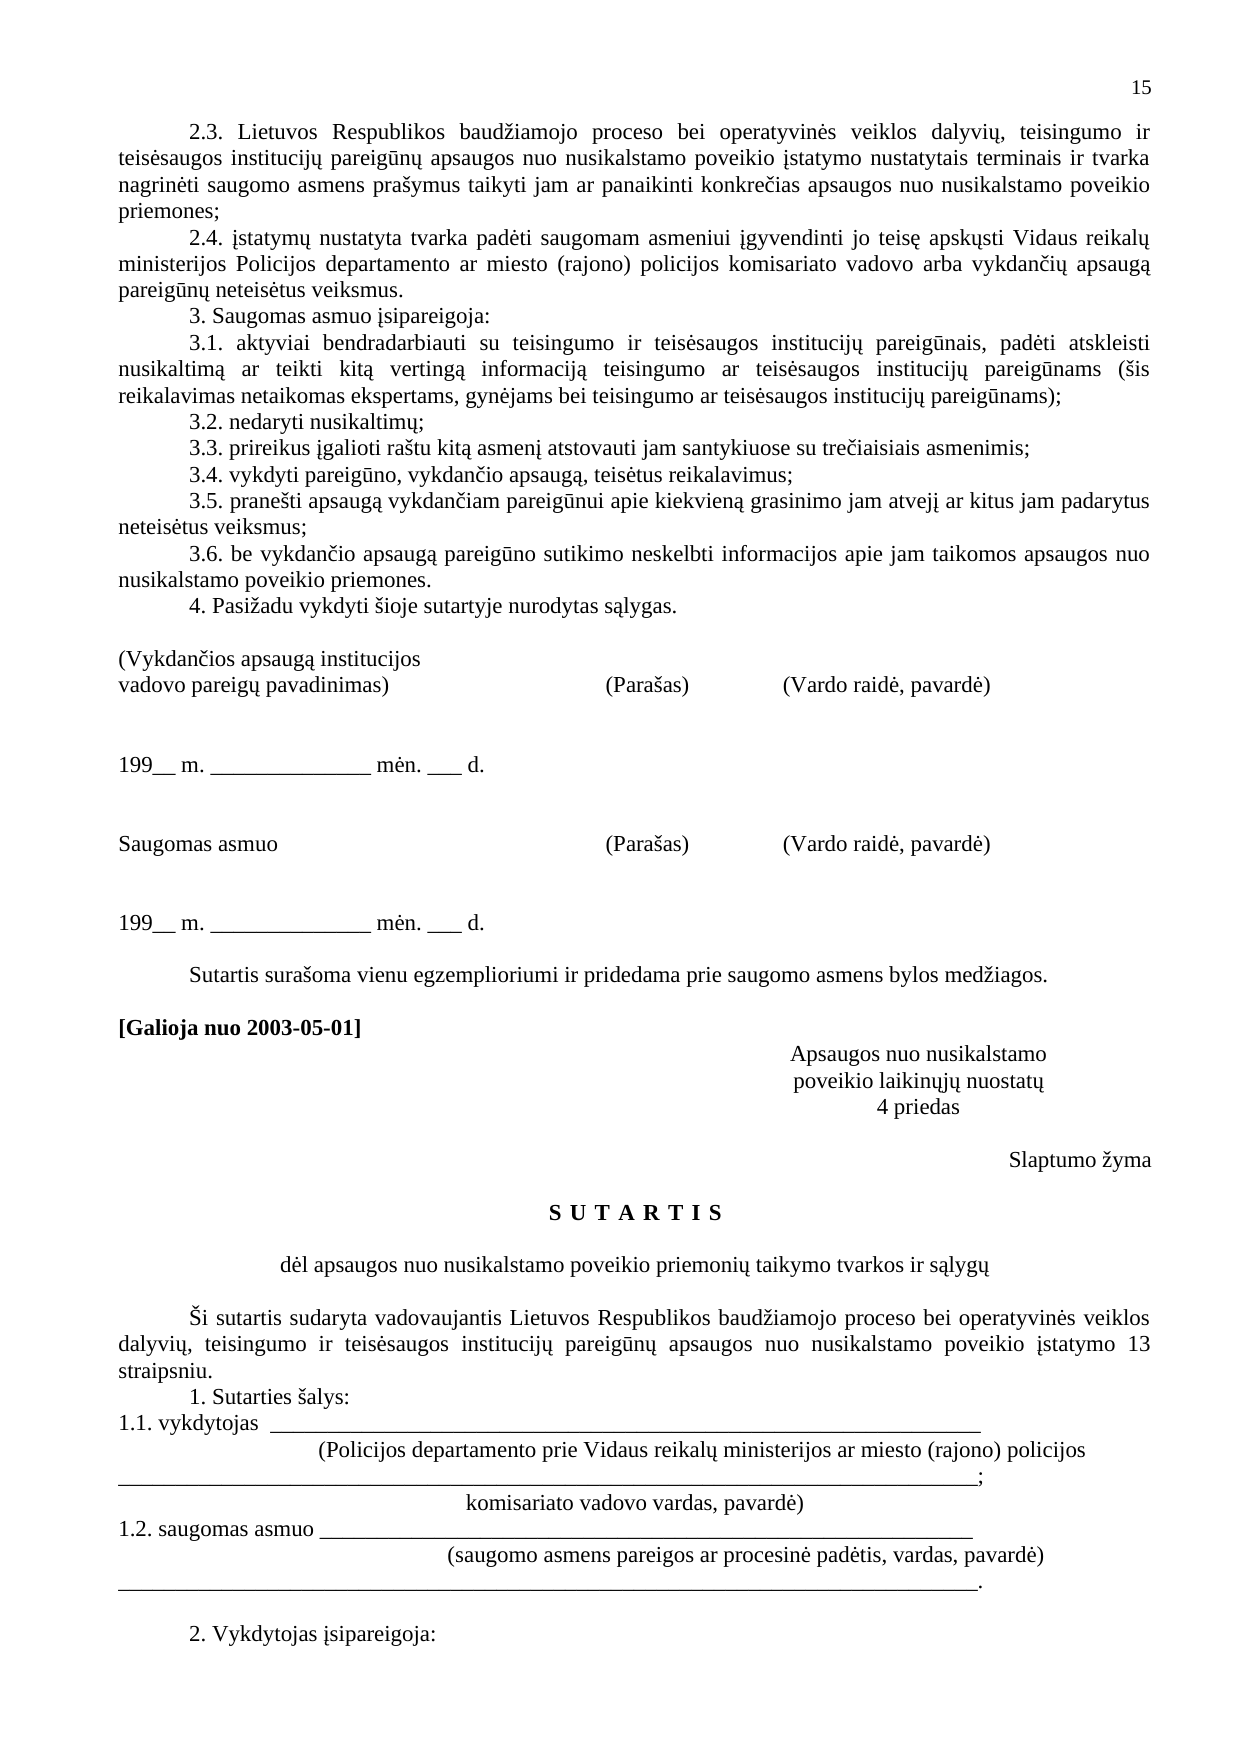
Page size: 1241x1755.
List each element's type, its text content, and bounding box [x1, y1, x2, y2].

text 4. Pasižadu vykdyti šioje sutartyje nurodytas sąlygas. [118, 592, 1152, 619]
text 3. Saugomas asmuo įsipareigoja: [118, 303, 1152, 329]
text (Policijos departamento prie Vidaus reikalų ministerijos ar miesto (rajono) policijos [118, 1436, 1152, 1462]
text ___________________________________________________________________________. [118, 1568, 1152, 1594]
text 199__ m. ______________ mėn. ___ d. [118, 909, 1152, 935]
text [Galioja nuo 2003-05-01] [118, 1014, 1152, 1041]
text ___________________________________________________________________________; [118, 1462, 1152, 1488]
text 3.4. vykdyti pareigūno, vykdančio apsaugą, teisėtus reikalavimus; [118, 461, 1152, 487]
text 4 priedas [118, 1093, 1152, 1119]
text 1.1. vykdytojas ______________________________________________________________ [118, 1409, 1152, 1436]
text (saugomo asmens pareigos ar procesinė padėtis, vardas, pavardė) [118, 1541, 1152, 1568]
text vadovo pareigų pavadinimas) (Parašas) (Vardo raidė, pavardė) [118, 672, 1152, 698]
text 3.6. be vykdančio apsaugą pareigūno sutikimo neskelbti informacijos apie jam taikomos apsaugos nuo nusikalstamo poveikio priemones. [118, 540, 1152, 592]
text dėl apsaugos nuo nusikalstamo poveikio priemonių taikymo tvarkos ir sąlygų [118, 1251, 1152, 1278]
text 2.3. Lietuvos Respublikos baudžiamojo proceso bei operatyvinės veiklos dalyvių, teisingumo ir teisėsaugos institucijų pareigūnų apsaugos nuo nusikalstamo poveikio įstatymo nustatytais terminais ir tvarka nagrinėti saugomo asmens prašymus taikyti jam ar panaikinti konkrečias apsaugos nuo nusikalstamo poveikio priemones; [118, 118, 1152, 223]
text 2.4. įstatymų nustatyta tvarka padėti saugomam asmeniui įgyvendinti jo teisę apskųsti Vidaus reikalų ministerijos Policijos departamento ar miesto (rajono) policijos komisariato vadovo arba vykdančių apsaugą pareigūnų neteisėtus veiksmus. [118, 223, 1152, 303]
text SUTARTIS [118, 1199, 1152, 1225]
text 2. Vykdytojas įsipareigoja: [118, 1620, 1152, 1647]
text (Vykdančios apsaugą institucijos [118, 645, 1152, 672]
text 3.5. pranešti apsaugą vykdančiam pareigūnui apie kiekvieną grasinimo jam atvejį ar kitus jam padarytus neteisėtus veiksmus; [118, 487, 1152, 540]
text Slaptumo žyma [118, 1146, 1152, 1172]
text 1.2. saugomas asmuo _________________________________________________________ [118, 1515, 1152, 1541]
text 3.3. prireikus įgalioti raštu kitą asmenį atstovauti jam santykiuose su trečiaisiais asmenimis; [118, 434, 1152, 461]
text 1. Sutarties šalys: [118, 1383, 1152, 1409]
text Sutartis surašoma vienu egzemplioriumi ir pridedama prie saugomo asmens bylos medžiagos. [118, 961, 1152, 988]
text Saugomas asmuo (Parašas) (Vardo raidė, pavardė) [118, 830, 1152, 856]
text Ši sutartis sudaryta vadovaujantis Lietuvos Respublikos baudžiamojo proceso bei operatyvinės veiklos dalyvių, teisingumo ir teisėsaugos institucijų pareigūnų apsaugos nuo nusikalstamo poveikio įstatymo 13 straipsniu. [118, 1304, 1152, 1383]
text Apsaugos nuo nusikalstamo [118, 1041, 1152, 1067]
text komisariato vadovo vardas, pavardė) [118, 1488, 1152, 1515]
text 3.2. nedaryti nusikaltimų; [118, 408, 1152, 434]
text 199__ m. ______________ mėn. ___ d. [118, 751, 1152, 777]
text 3.1. aktyviai bendradarbiauti su teisingumo ir teisėsaugos institucijų pareigūnais, padėti atskleisti nusikaltimą ar teikti kitą vertingą informaciją teisingumo ar teisėsaugos institucijų pareigūnams (šis reikalavimas netaikomas ekspertams, gynėjams bei teisingumo ar teisėsaugos institucijų pareigūnams); [118, 329, 1152, 408]
text poveikio laikinųjų nuostatų [118, 1067, 1152, 1093]
